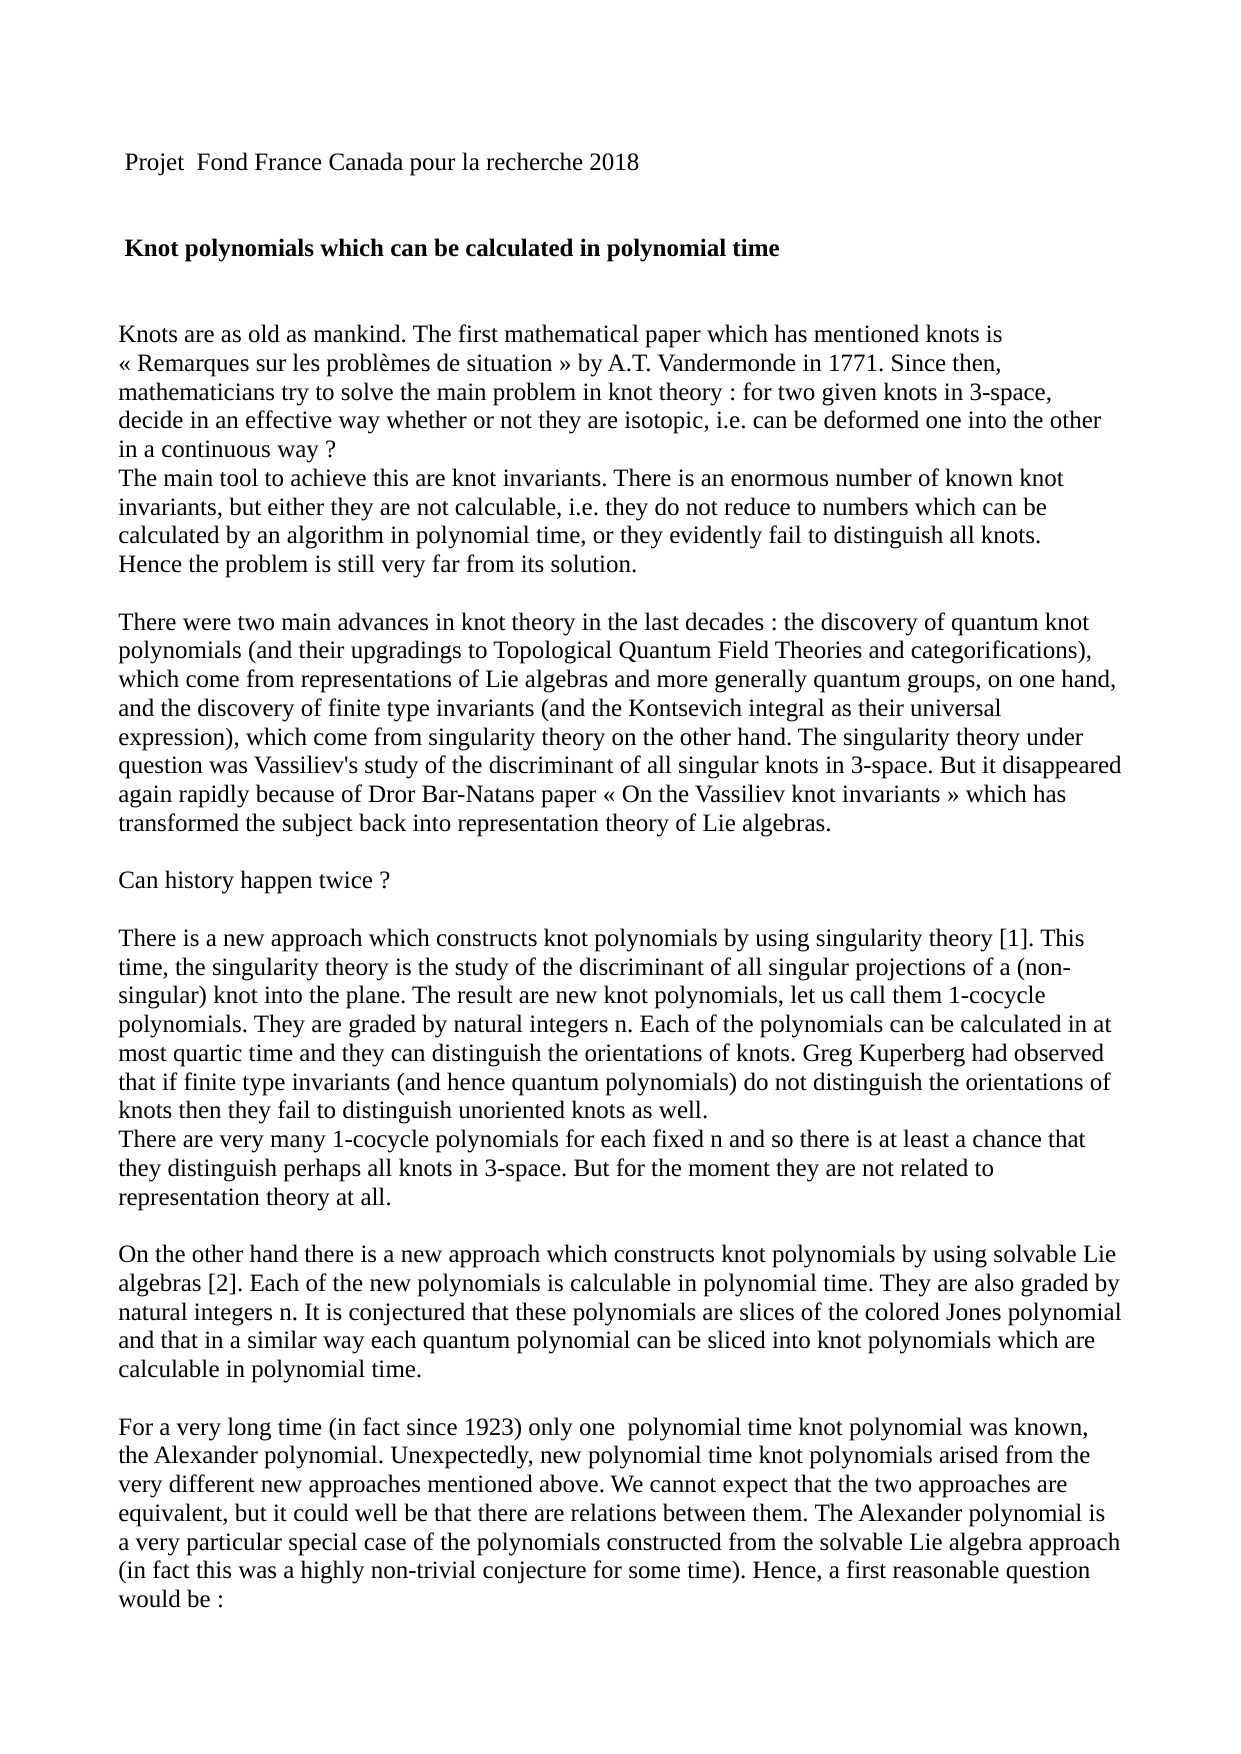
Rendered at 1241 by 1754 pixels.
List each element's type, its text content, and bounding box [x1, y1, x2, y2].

text Knots are as old as mankind. The first mathematical paper which has mentioned knots is « Remarques sur les problèmes de situation » by A.T. Vandermonde in 1771. Since then, mathematicians try to solve the main problem in knot theory : for two given knots in 3-space, decide in an effective way whether or not they are isotopic, i.e. can be deformed one into the other in a continuous way ? [118, 319, 1122, 463]
text Knot polynomials which can be calculated in polynomial time [118, 233, 1122, 262]
text Can history happen twice ? [118, 866, 1122, 894]
text Hence the problem is still very far from its solution. [118, 549, 1122, 578]
text The main tool to achieve this are knot invariants. There is an enormous number of known knot invariants, but either they are not calculable, i.e. they do not reduce to numbers which can be calculated by an algorithm in polynomial time, or they evidently fail to distinguish all knots. [118, 463, 1122, 549]
text For a very long time (in fact since 1923) only one polynomial time knot polynomial was known, the Alexander polynomial. Unexpectedly, new polynomial time knot polynomials arised from the very different new approaches mentioned above. We cannot expect that the two approaches are equivalent, but it could well be that there are relations between them. The Alexander polynomial is a very particular special case of the polynomials constructed from the solvable Lie algebra approach (in fact this was a highly non-trivial conjecture for some time). Hence, a first reasonable question would be : [118, 1412, 1122, 1613]
text There were two main advances in knot theory in the last decades : the discovery of quantum knot polynomials (and their upgradings to Topological Quantum Field Theories and categorifications), which come from representations of Lie algebras and more generally quantum groups, on one hand, and the discovery of finite type invariants (and the Kontsevich integral as their universal expression), which come from singularity theory on the other hand. The singularity theory under question was Vassiliev's study of the discriminant of all singular knots in 3-space. But it disappeared again rapidly because of Dror Bar-Natans paper « On the Vassiliev knot invariants » which has transformed the subject back into representation theory of Lie algebras. [118, 607, 1122, 837]
text On the other hand there is a new approach which constructs knot polynomials by using solvable Lie algebras [2]. Each of the new polynomials is calculable in polynomial time. They are also graded by natural integers n. It is conjectured that these polynomials are slices of the colored Jones polynomial and that in a similar way each quantum polynomial can be sliced into knot polynomials which are calculable in polynomial time. [118, 1239, 1122, 1383]
text There are very many 1-cocycle polynomials for each fixed n and so there is at least a chance that they distinguish perhaps all knots in 3-space. But for the moment they are not related to representation theory at all. [118, 1124, 1122, 1211]
text Projet Fond France Canada pour la recherche 2018 [118, 147, 1122, 176]
text There is a new approach which constructs knot polynomials by using singularity theory [1]. This time, the singularity theory is the study of the discriminant of all singular projections of a (non-singular) knot into the plane. The result are new knot polynomials, let us call them 1-cocycle polynomials. They are graded by natural integers n. Each of the polynomials can be calculated in at most quartic time and they can distinguish the orientations of knots. Greg Kuperberg had observed that if finite type invariants (and hence quantum polynomials) do not distinguish the orientations of knots then they fail to distinguish unoriented knots as well. [118, 923, 1122, 1124]
